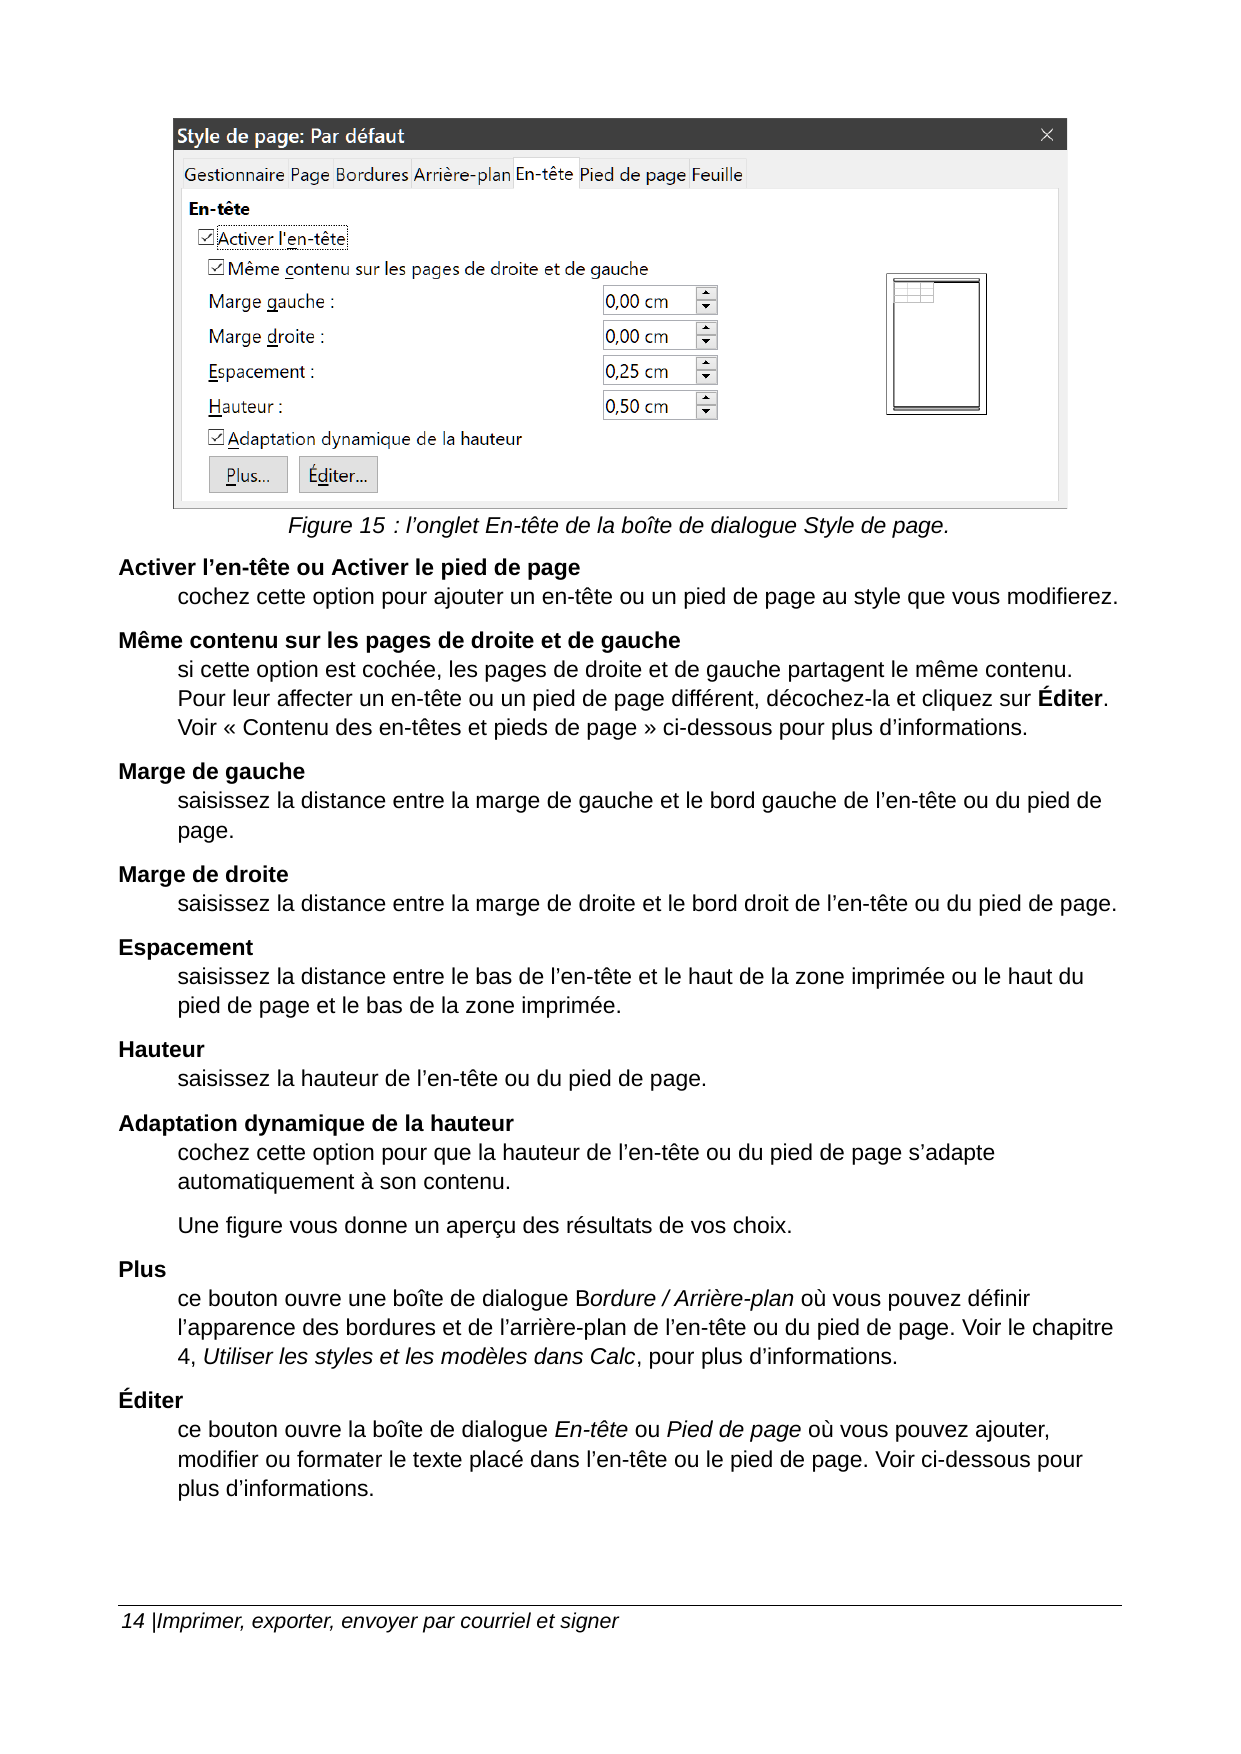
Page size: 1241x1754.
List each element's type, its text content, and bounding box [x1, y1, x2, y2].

list ce bouton ouvre une boîte de dialogue Bordure / Arrière-plan où vous pouvez définir l’apparence des bordures et de l’arrière-plan de l’en-tête ou du pied de page. Voir le chapitre 4, Utiliser les styles et les modèles dans Calc, pour plus d’informations. [177, 1282, 1122, 1369]
subtitle Plus [118, 1252, 1122, 1282]
subtitle Marge de droite [118, 857, 1122, 887]
list saisissez la distance entre la marge de droite et le bord droit de l’en-tête ou du pied de page. [177, 887, 1122, 916]
subtitle Activer l’en-tête ou Activer le pied de page [118, 550, 1122, 580]
list Une figure vous donne un aperçu des résultats de vos choix. [177, 1209, 1122, 1238]
list saisissez la distance entre la marge de gauche et le bord gauche de l’en-tête ou du pied de page. [177, 784, 1122, 843]
subtitle Éditer [118, 1384, 1122, 1413]
subtitle Même contenu sur les pages de droite et de gauche [118, 623, 1122, 653]
subtitle Espacement [118, 931, 1122, 960]
list cochez cette option pour ajouter un en-tête ou un pied de page au style que vous modifierez. [177, 580, 1122, 609]
list saisissez la distance entre le bas de l’en-tête et le haut de la zone imprimée ou le haut du pied de page et le bas de la zone imprimée. [177, 960, 1122, 1018]
list si cette option est cochée, les pages de droite et de gauche partagent le même contenu. Pour leur affecter un en-tête ou un pied de page différent, décochez-la et cliquez sur Éditer. Voir « Contenu des en-têtes et pieds de page » ci-dessous pour plus d’informations. [177, 653, 1122, 741]
list cochez cette option pour que la hauteur de l’en-tête ou du pied de page s’adapte automatiquement à son contenu. [177, 1136, 1122, 1194]
picture [173, 118, 1068, 509]
subtitle Adaptation dynamique de la hauteur [118, 1106, 1122, 1136]
subtitle Hauteur [118, 1033, 1122, 1063]
list ce bouton ouvre la boîte de dialogue En-tête ou Pied de page où vous pouvez ajouter, modifier ou formater le texte placé dans l’en-tête ou le pied de page. Voir ci-dessous pour plus d’informations. [177, 1413, 1122, 1501]
subtitle Marge de gauche [118, 755, 1122, 784]
text Figure 15 : l’onglet En-tête de la boîte de dialogue Style de page. [118, 509, 1122, 538]
list saisissez la hauteur de l’en-tête ou du pied de page. [177, 1063, 1122, 1092]
